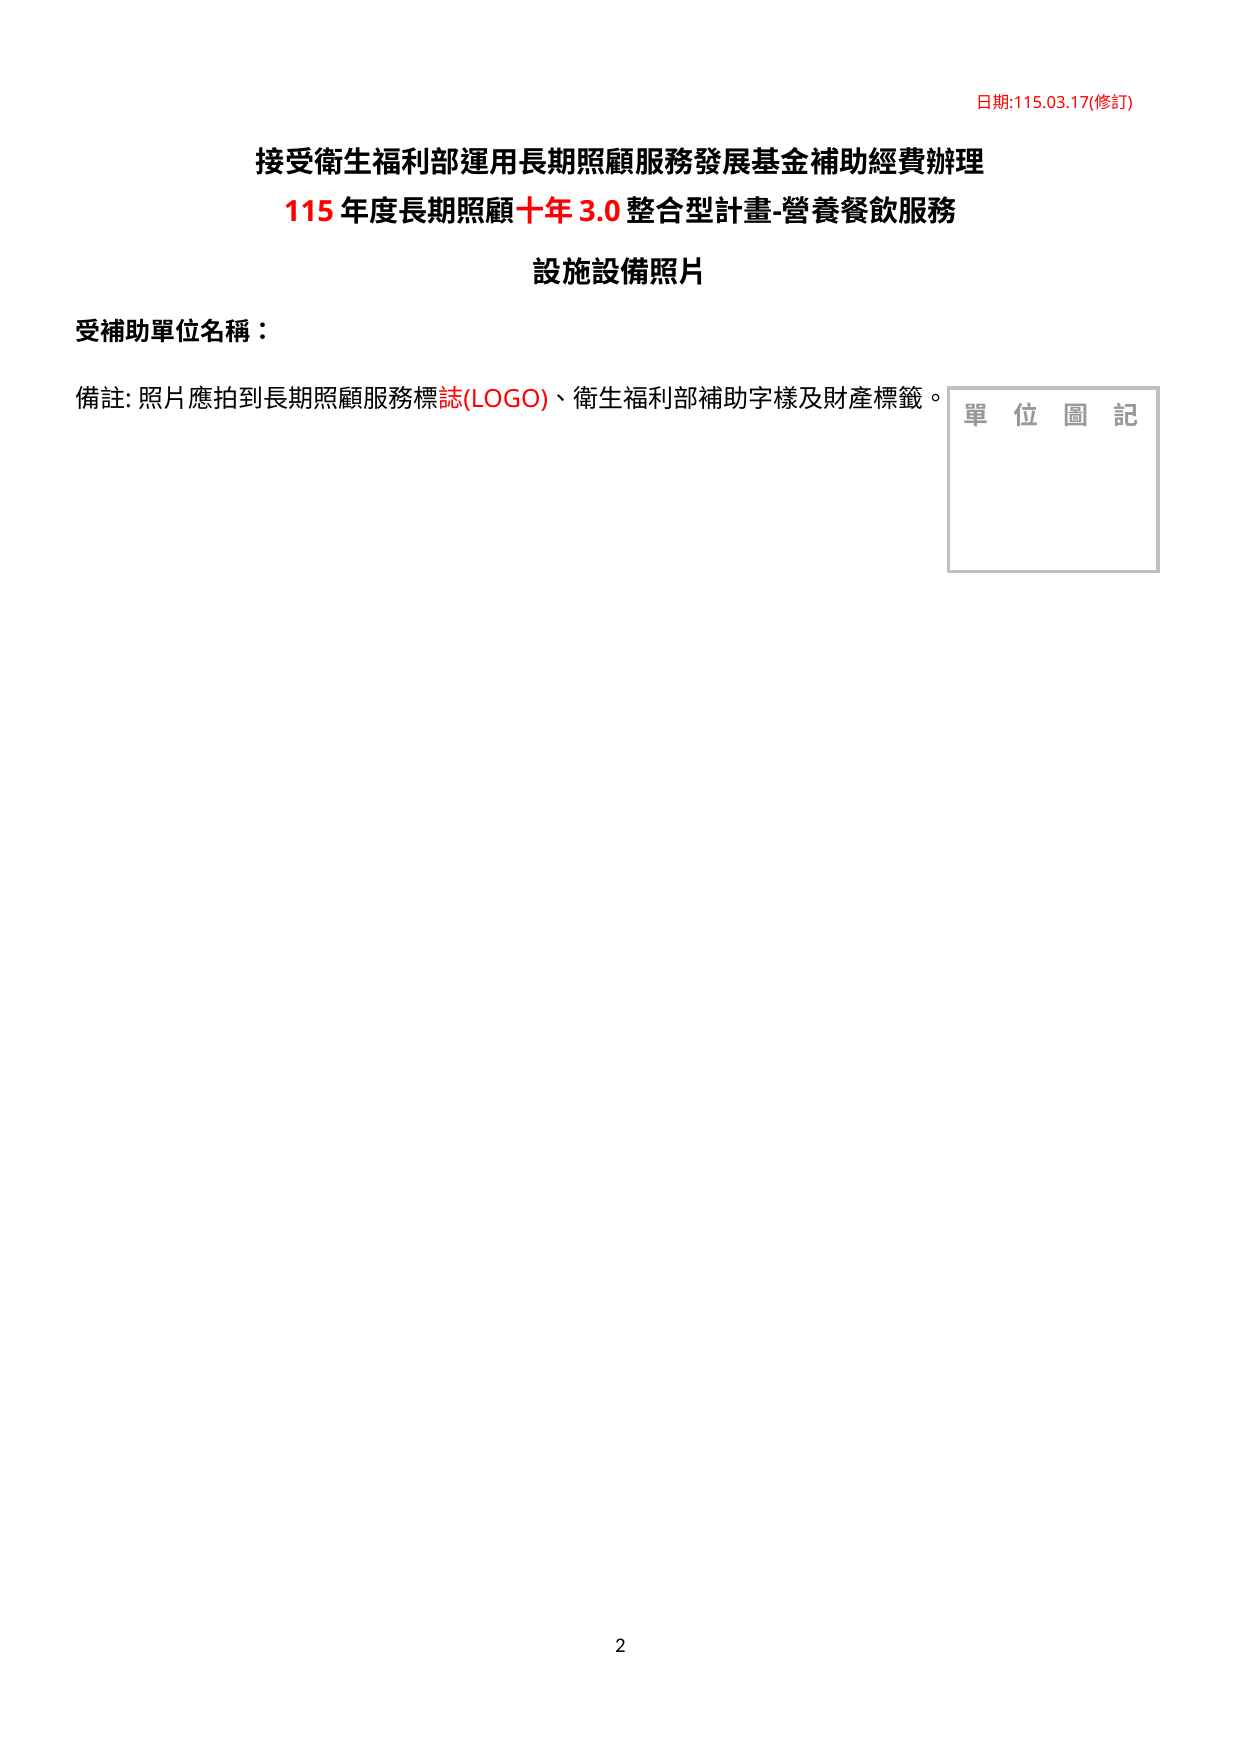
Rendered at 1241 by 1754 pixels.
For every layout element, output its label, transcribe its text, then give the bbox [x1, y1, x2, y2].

text 備註: 照片應拍到長期照顧服務標誌(LOGO)、衛生福利部補助字樣及財產標籤。 [75, 377, 1165, 415]
text 單 位 圖 記 [963, 395, 1143, 432]
